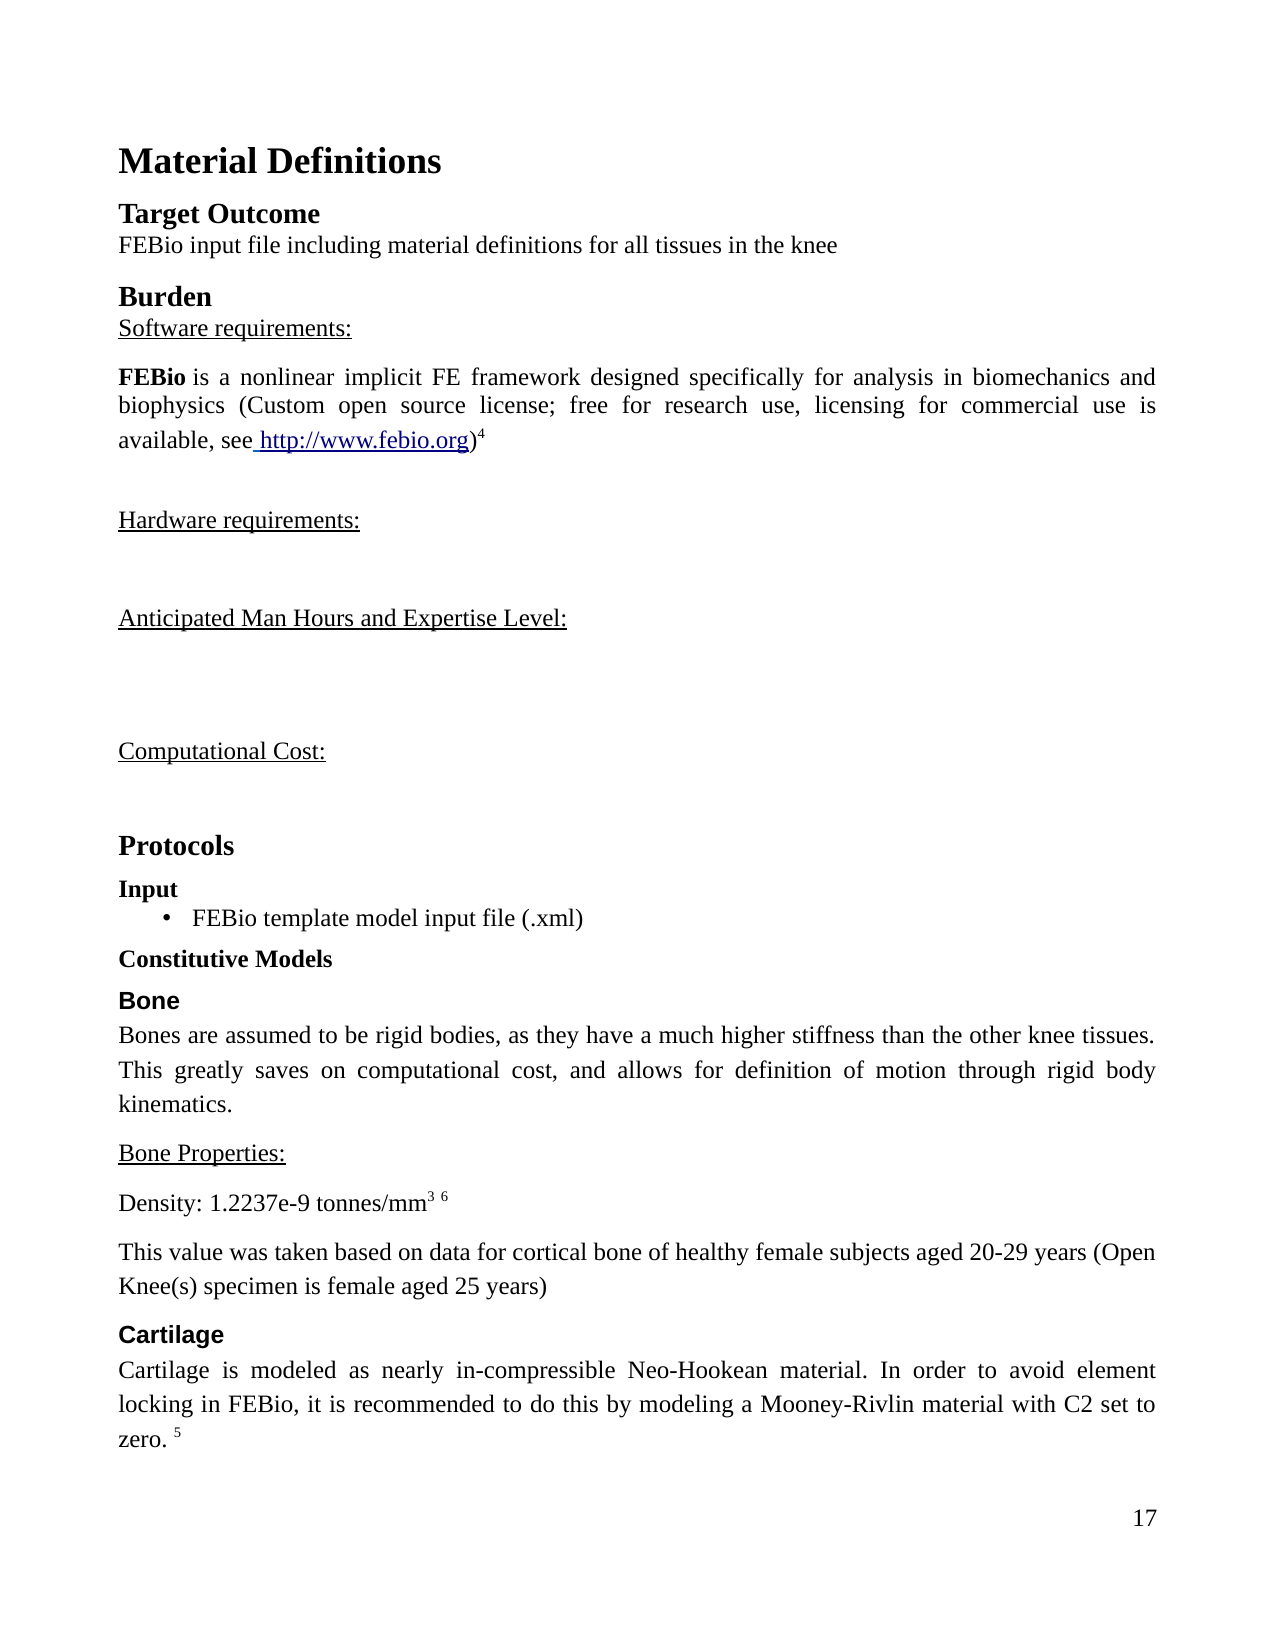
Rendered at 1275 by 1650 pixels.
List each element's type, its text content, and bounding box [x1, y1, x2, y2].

text Hardware requirements: [118, 505, 1157, 534]
text FEBio is a nonlinear implicit FE framework designed specifically for analysis in biomechanics and biophysics (Custom open source license; free for research use, licensing for commercial use is available, see http://www.febio.org)4 [118, 362, 1157, 456]
subtitle Burden [118, 279, 1157, 313]
text Bones are assumed to be rigid bodies, as they have a much higher stiffness than the other knee tissues. This greatly saves on computational cost, and allows for definition of motion through rigid body kinematics. [118, 1021, 1157, 1118]
text Cartilage is modeled as nearly in-compressible Neo-Hookean material. In order to avoid element locking in FEBio, it is recommended to do this by modeling a Mooney-Rivlin material with C2 set to zero. 5 [118, 1355, 1157, 1453]
text Density: 1.2237e-9 tonnes/mm3 6 [118, 1188, 1157, 1216]
subtitle Material Definitions [118, 139, 1157, 182]
subtitle Cartilage [118, 1320, 1157, 1349]
subtitle Bone [118, 986, 1157, 1014]
subtitle Target Outcome [118, 197, 1157, 230]
subtitle Input [118, 874, 1157, 903]
text This value was taken based on data for cortical bone of healthy female subjects aged 20-29 years (Open Knee(s) specimen is female aged 25 years) [118, 1237, 1157, 1300]
list FEBio template model input file (.xml) [162, 903, 1157, 932]
subtitle Constitutive Models [118, 944, 1157, 973]
text Computational Cost: [118, 736, 1157, 765]
text Bone Properties: [118, 1138, 1157, 1167]
text Software requirements: [118, 313, 1157, 342]
text FEBio input file including material definitions for all tissues in the knee [118, 230, 1157, 259]
text Anticipated Man Hours and Expertise Level: [118, 603, 1157, 632]
subtitle Protocols [118, 828, 1157, 862]
